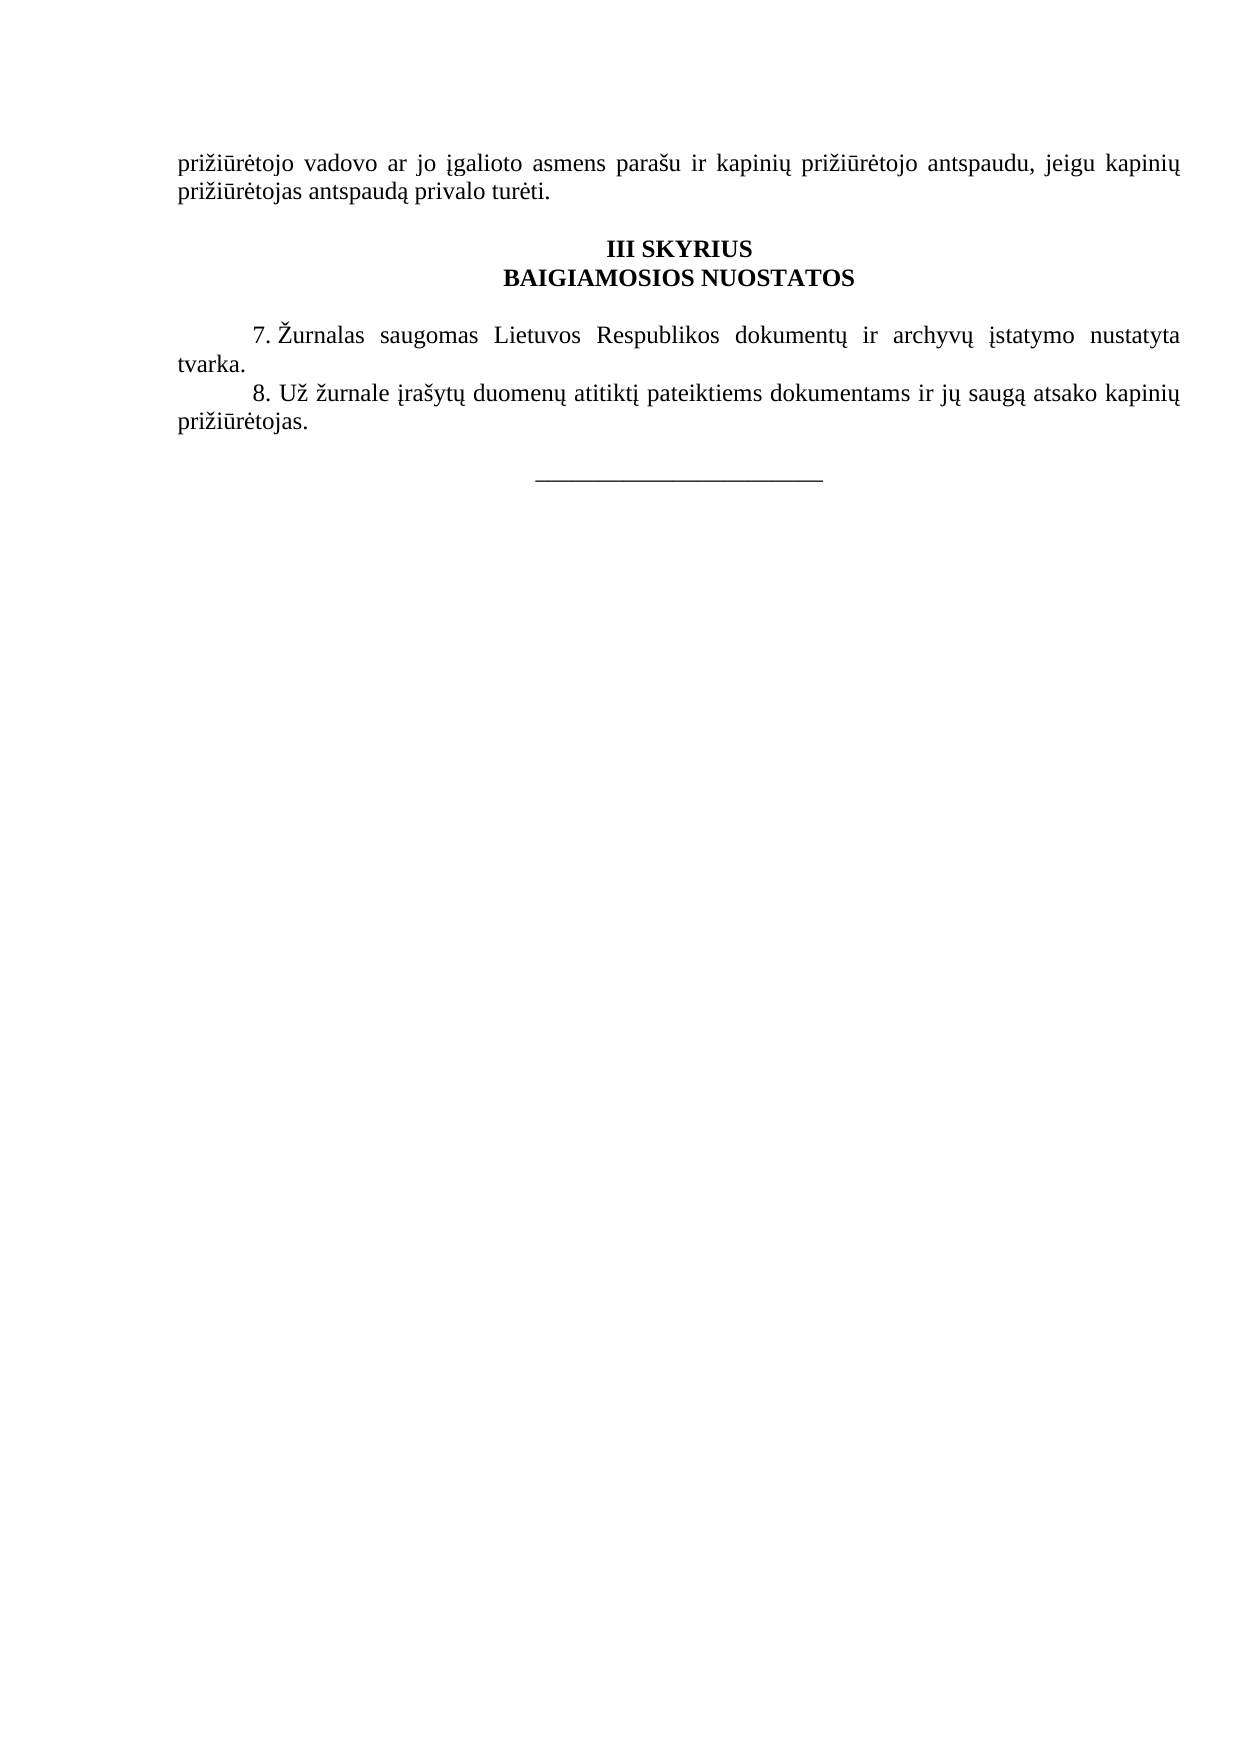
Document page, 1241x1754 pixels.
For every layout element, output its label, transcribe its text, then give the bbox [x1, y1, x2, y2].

text prižiūrėtojo vadovo ar jo įgalioto asmens parašu ir kapinių prižiūrėtojo antspaudu, jeigu kapinių prižiūrėtojas antspaudą privalo turėti. [177, 148, 1181, 205]
text 8. Už žurnale įrašytų duomenų atitiktį pateiktiems dokumentams ir jų saugą atsako kapinių prižiūrėtojas. [177, 378, 1181, 435]
text 7. Žurnalas saugomas Lietuvos Respublikos dokumentų ir archyvų įstatymo nustatyta tvarka. [177, 320, 1181, 378]
text BAIGIAMOSIOS NUOSTATOS [177, 263, 1181, 291]
text ––––––––––––––––––––––– [177, 464, 1181, 493]
text III SKYRIUS [177, 234, 1181, 263]
